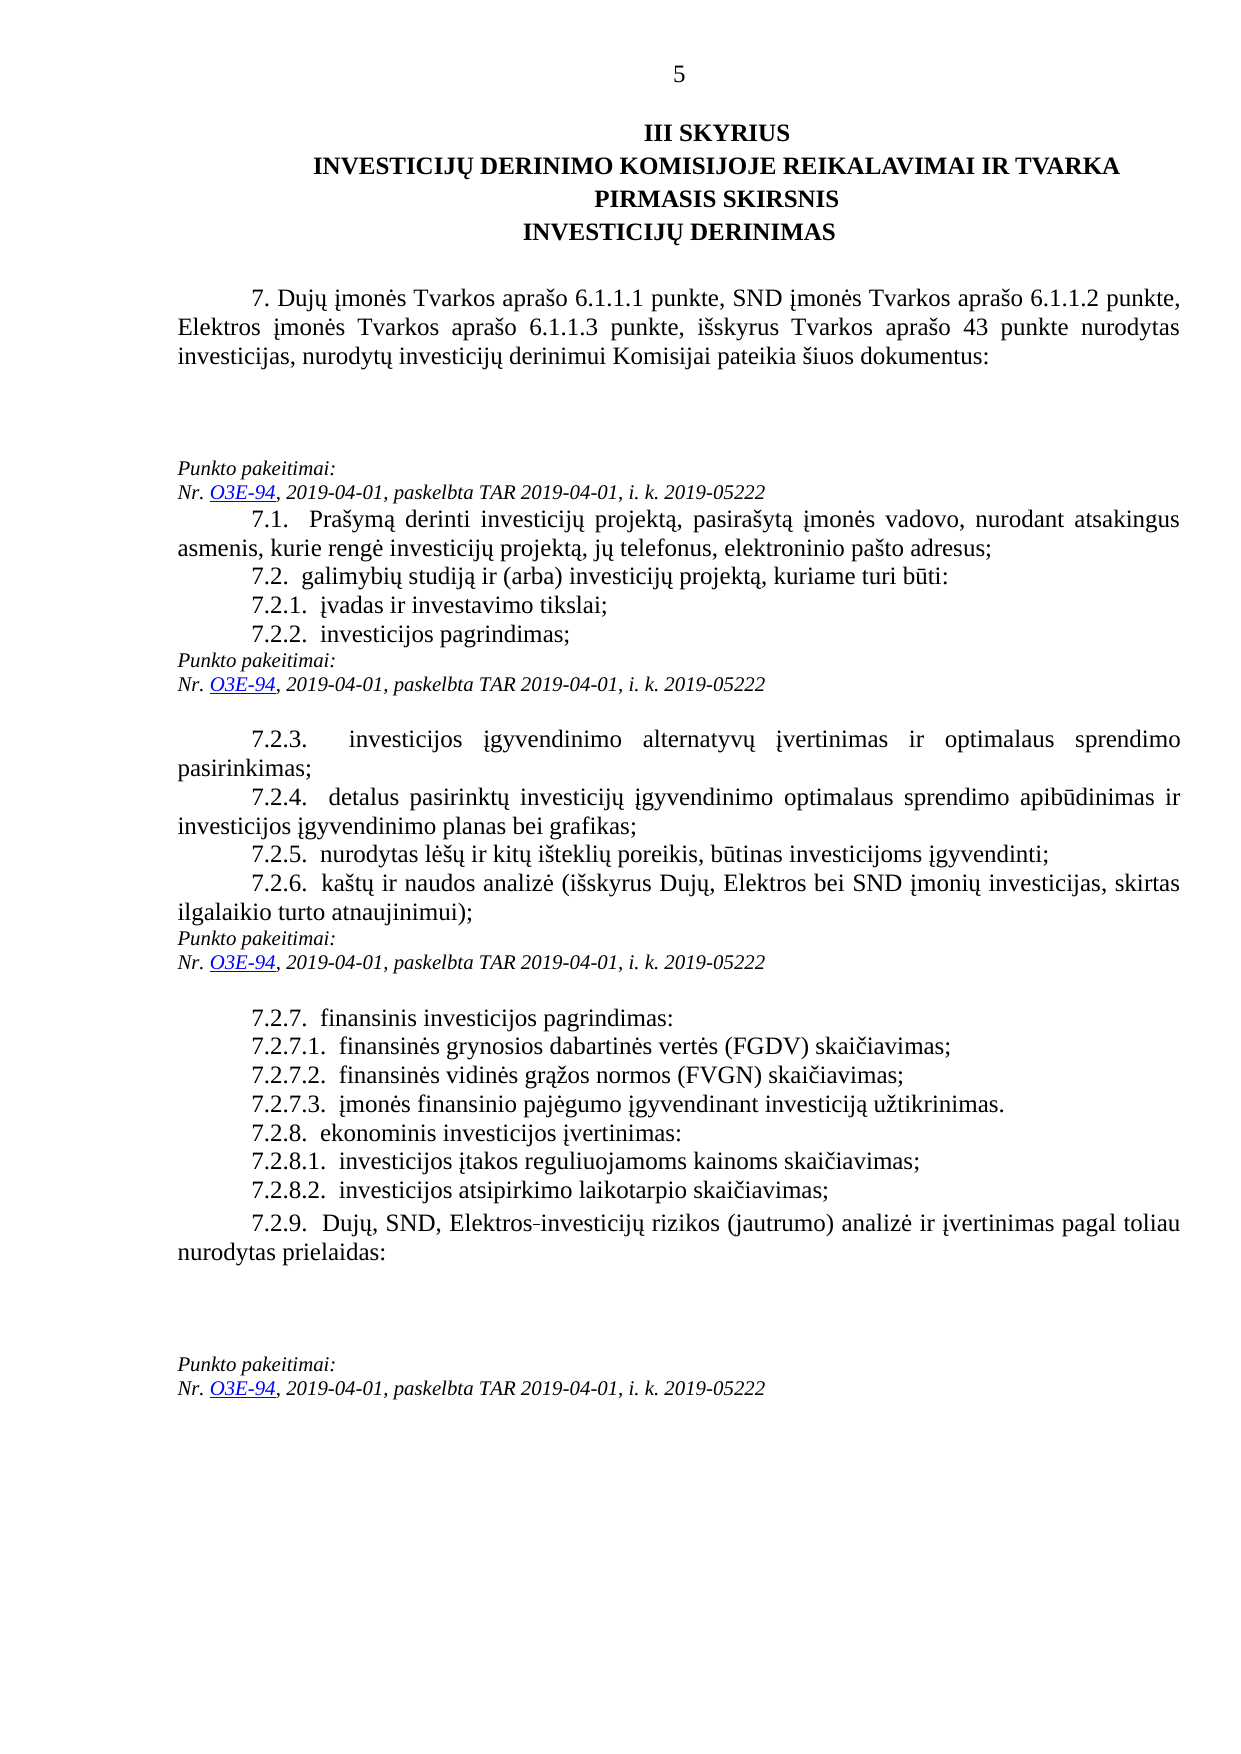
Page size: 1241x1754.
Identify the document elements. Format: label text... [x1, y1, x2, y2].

text Punkto pakeitimai: [177, 1352, 1181, 1376]
text Nr. O3E-94, 2019-04-01, paskelbta TAR 2019-04-01, i. k. 2019-05222 [177, 1376, 1181, 1400]
text 7.1. Prašymą derinti investicijų projektą, pasirašytą įmonės vadovo, nurodant atsakingus asmenis, kurie rengė investicijų projektą, jų telefonus, elektroninio pašto adresus; [177, 504, 1181, 561]
text 7.2.7.3. įmonės finansinio pajėgumo įgyvendinant investiciją užtikrinimas. [177, 1089, 1181, 1118]
text 7.2.5. nurodytas lėšų ir kitų išteklių poreikis, būtinas investicijoms įgyvendinti; [177, 839, 1181, 868]
text III skyrius [177, 118, 1181, 147]
text Nr. O3E-94, 2019-04-01, paskelbta TAR 2019-04-01, i. k. 2019-05222 [177, 950, 1181, 974]
text Punkto pakeitimai: [177, 456, 1181, 480]
text Nr. O3E-94, 2019-04-01, paskelbta TAR 2019-04-01, i. k. 2019-05222 [177, 672, 1181, 696]
text 7.2.6. kaštų ir naudos analizė (išskyrus Dujų, Elektros bei SND įmonių investicijas, skirtas ilgalaikio turto atnaujinimui); [177, 868, 1181, 926]
text INVESTICIJŲ DERINIMAS [177, 217, 1181, 246]
text 7.2.8. ekonominis investicijos įvertinimas: [177, 1118, 1181, 1146]
text 7. Dujų įmonės Tvarkos aprašo 6.1.1.1 punkte, SND įmonės Tvarkos aprašo 6.1.1.2 punkte, Elektros įmonės Tvarkos aprašo 6.1.1.3 punkte, išskyrus Tvarkos aprašo 43 punkte nurodytas investicijas, nurodytų investicijų derinimui Komisijai pateikia šiuos dokumentus: [177, 283, 1181, 369]
text 7.2.9. Dujų, SND, Elektros investicijų rizikos (jautrumo) analizė ir įvertinimas pagal toliau nurodytas prielaidas: [177, 1208, 1181, 1266]
text Punkto pakeitimai: [177, 926, 1181, 950]
text 7.2.7.2. finansinės vidinės grąžos normos (FVGN) skaičiavimas; [177, 1060, 1181, 1089]
text pirmasis skirsnis [177, 184, 1181, 213]
text 7.2.2. investicijos pagrindimas; [177, 619, 1181, 648]
text 7.2. galimybių studiją ir (arba) investicijų projektą, kuriame turi būti: [177, 561, 1181, 590]
text 7.2.7. finansinis investicijos pagrindimas: [177, 1003, 1181, 1031]
text 7.2.3. investicijos įgyvendinimo alternatyvų įvertinimas ir optimalaus sprendimo pasirinkimas; [177, 724, 1181, 782]
text 7.2.8.2. investicijos atsipirkimo laikotarpio skaičiavimas; [177, 1175, 1181, 1204]
text Punkto pakeitimai: [177, 648, 1181, 672]
text 7.2.8.1. investicijos įtakos reguliuojamoms kainoms skaičiavimas; [177, 1146, 1181, 1175]
text 7.2.1. įvadas ir investavimo tikslai; [177, 590, 1181, 619]
text Nr. O3E-94, 2019-04-01, paskelbta TAR 2019-04-01, i. k. 2019-05222 [177, 480, 1181, 504]
text Investicijų derinimo komisijoje reikalavimai ir tvarka [177, 151, 1181, 180]
text 7.2.4. detalus pasirinktų investicijų įgyvendinimo optimalaus sprendimo apibūdinimas ir investicijos įgyvendinimo planas bei grafikas; [177, 782, 1181, 839]
text 7.2.7.1. finansinės grynosios dabartinės vertės (FGDV) skaičiavimas; [177, 1031, 1181, 1060]
